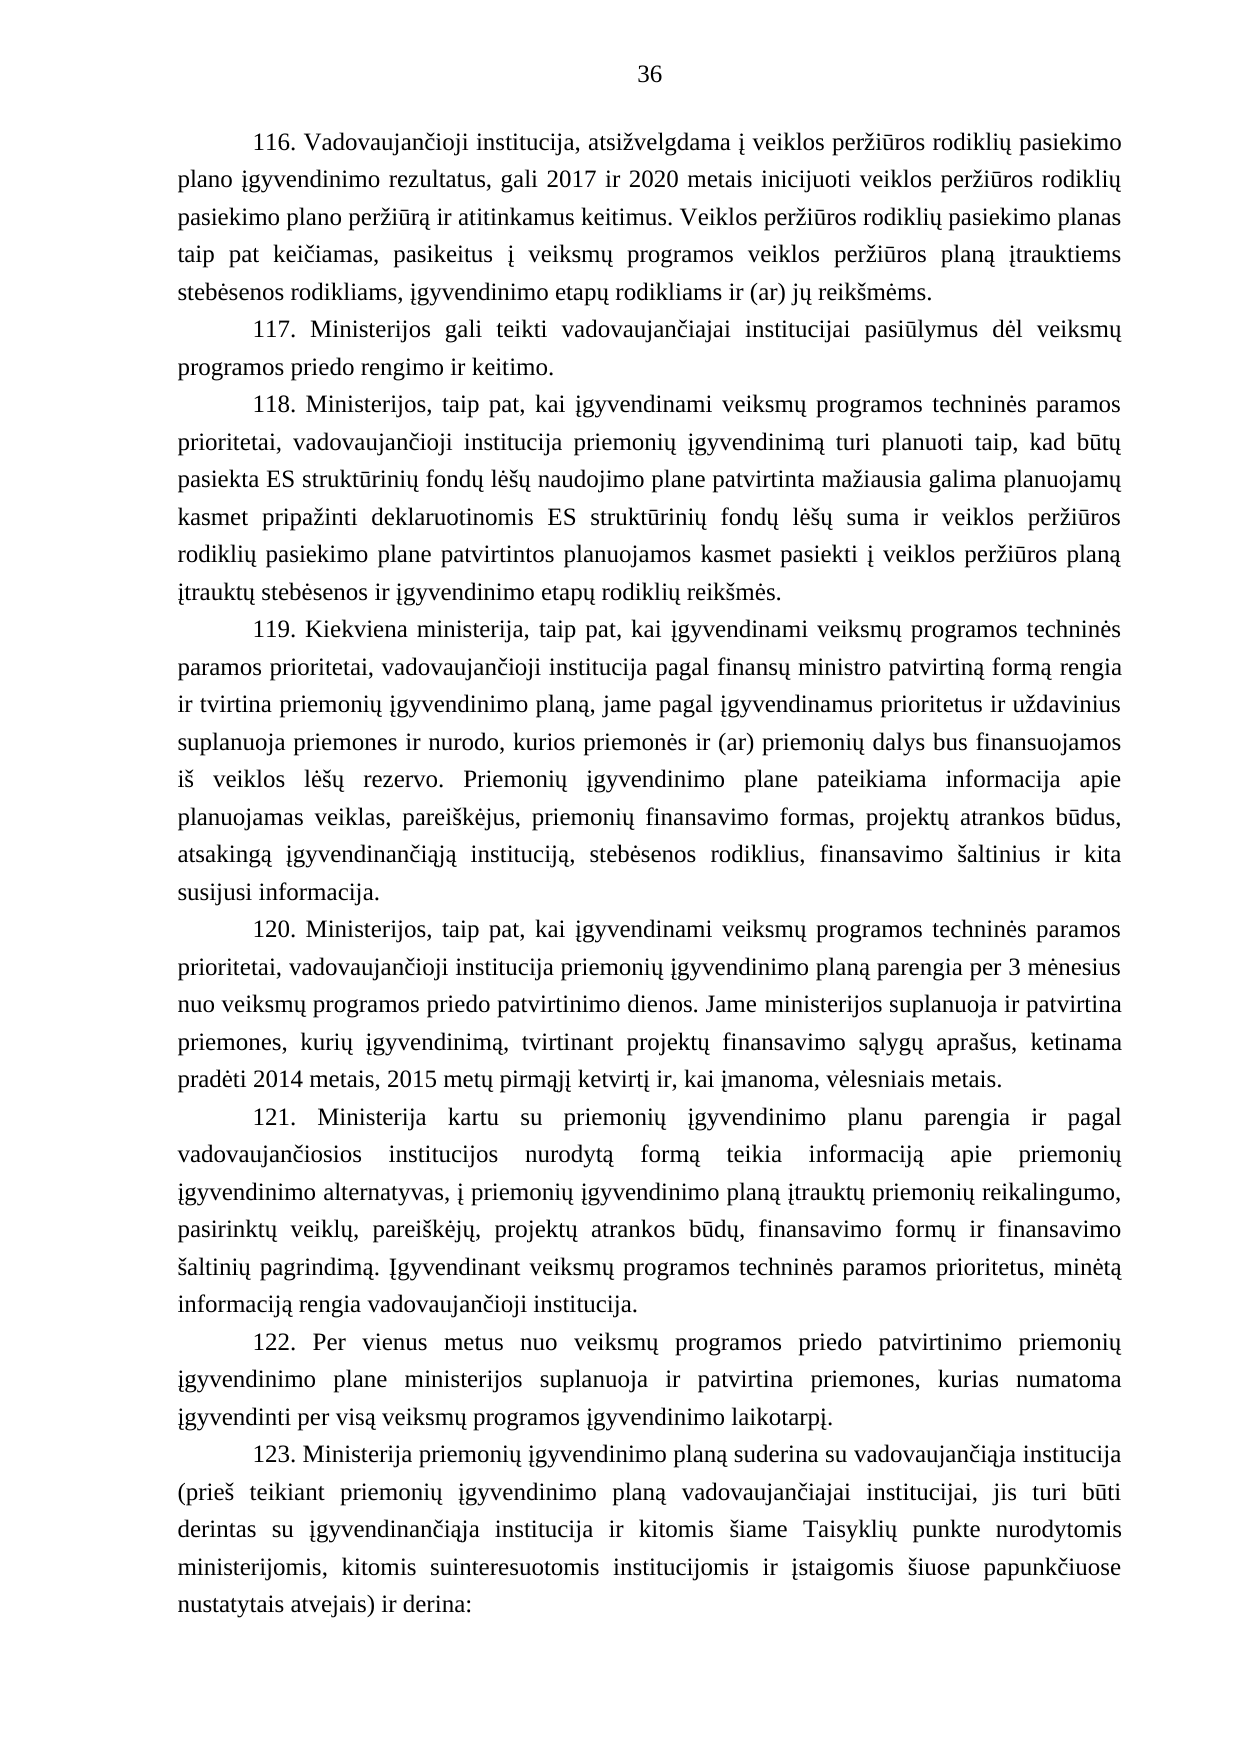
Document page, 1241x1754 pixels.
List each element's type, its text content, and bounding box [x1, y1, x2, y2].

text 118. Ministerijos, taip pat, kai įgyvendinami veiksmų programos techninės paramos prioritetai, vadovaujančioji institucija priemonių įgyvendinimą turi planuoti taip, kad būtų pasiekta ES struktūrinių fondų lėšų naudojimo plane patvirtinta mažiausia galima planuojamų kasmet pripažinti deklaruotinomis ES struktūrinių fondų lėšų suma ir veiklos peržiūros rodiklių pasiekimo plane patvirtintos planuojamos kasmet pasiekti į veiklos peržiūros planą įtrauktų stebėsenos ir įgyvendinimo etapų rodiklių reikšmės. [177, 381, 1122, 606]
text 116. Vadovaujančioji institucija, atsižvelgdama į veiklos peržiūros rodiklių pasiekimo plano įgyvendinimo rezultatus, gali 2017 ir 2020 metais inicijuoti veiklos peržiūros rodiklių pasiekimo plano peržiūrą ir atitinkamus keitimus. Veiklos peržiūros rodiklių pasiekimo planas taip pat keičiamas, pasikeitus į veiksmų programos veiklos peržiūros planą įtrauktiems stebėsenos rodikliams, įgyvendinimo etapų rodikliams ir (ar) jų reikšmėms. [177, 118, 1122, 306]
text 121. Ministerija kartu su priemonių įgyvendinimo planu parengia ir pagal vadovaujančiosios institucijos nurodytą formą teikia informaciją apie priemonių įgyvendinimo alternatyvas, į priemonių įgyvendinimo planą įtrauktų priemonių reikalingumo, pasirinktų veiklų, pareiškėjų, projektų atrankos būdų, finansavimo formų ir finansavimo šaltinių pagrindimą. Įgyvendinant veiksmų programos techninės paramos prioritetus, minėtą informaciją rengia vadovaujančioji institucija. [177, 1093, 1122, 1318]
text 123. Ministerija priemonių įgyvendinimo planą suderina su vadovaujančiąja institucija (prieš teikiant priemonių įgyvendinimo planą vadovaujančiajai institucijai, jis turi būti derintas su įgyvendinančiąja institucija ir kitomis šiame Taisyklių punkte nurodytomis ministerijomis, kitomis suinteresuotomis institucijomis ir įstaigomis šiuose papunkčiuose nustatytais atvejais) ir derina: [177, 1431, 1122, 1618]
text 120. Ministerijos, taip pat, kai įgyvendinami veiksmų programos techninės paramos prioritetai, vadovaujančioji institucija priemonių įgyvendinimo planą parengia per 3 mėnesius nuo veiksmų programos priedo patvirtinimo dienos. Jame ministerijos suplanuoja ir patvirtina priemones, kurių įgyvendinimą, tvirtinant projektų finansavimo sąlygų aprašus, ketinama pradėti 2014 metais, 2015 metų pirmąjį ketvirtį ir, kai įmanoma, vėlesniais metais. [177, 906, 1122, 1093]
text 119. Kiekviena ministerija, taip pat, kai įgyvendinami veiksmų programos techninės paramos prioritetai, vadovaujančioji institucija pagal finansų ministro patvirtiną formą rengia ir tvirtina priemonių įgyvendinimo planą, jame pagal įgyvendinamus prioritetus ir uždavinius suplanuoja priemones ir nurodo, kurios priemonės ir (ar) priemonių dalys bus finansuojamos iš veiklos lėšų rezervo. Priemonių įgyvendinimo plane pateikiama informacija apie planuojamas veiklas, pareiškėjus, priemonių finansavimo formas, projektų atrankos būdus, atsakingą įgyvendinančiąją instituciją, stebėsenos rodiklius, finansavimo šaltinius ir kita susijusi informacija. [177, 606, 1122, 906]
text 117. Ministerijos gali teikti vadovaujančiajai institucijai pasiūlymus dėl veiksmų programos priedo rengimo ir keitimo. [177, 306, 1122, 381]
text 122. Per vienus metus nuo veiksmų programos priedo patvirtinimo priemonių įgyvendinimo plane ministerijos suplanuoja ir patvirtina priemones, kurias numatoma įgyvendinti per visą veiksmų programos įgyvendinimo laikotarpį. [177, 1318, 1122, 1431]
